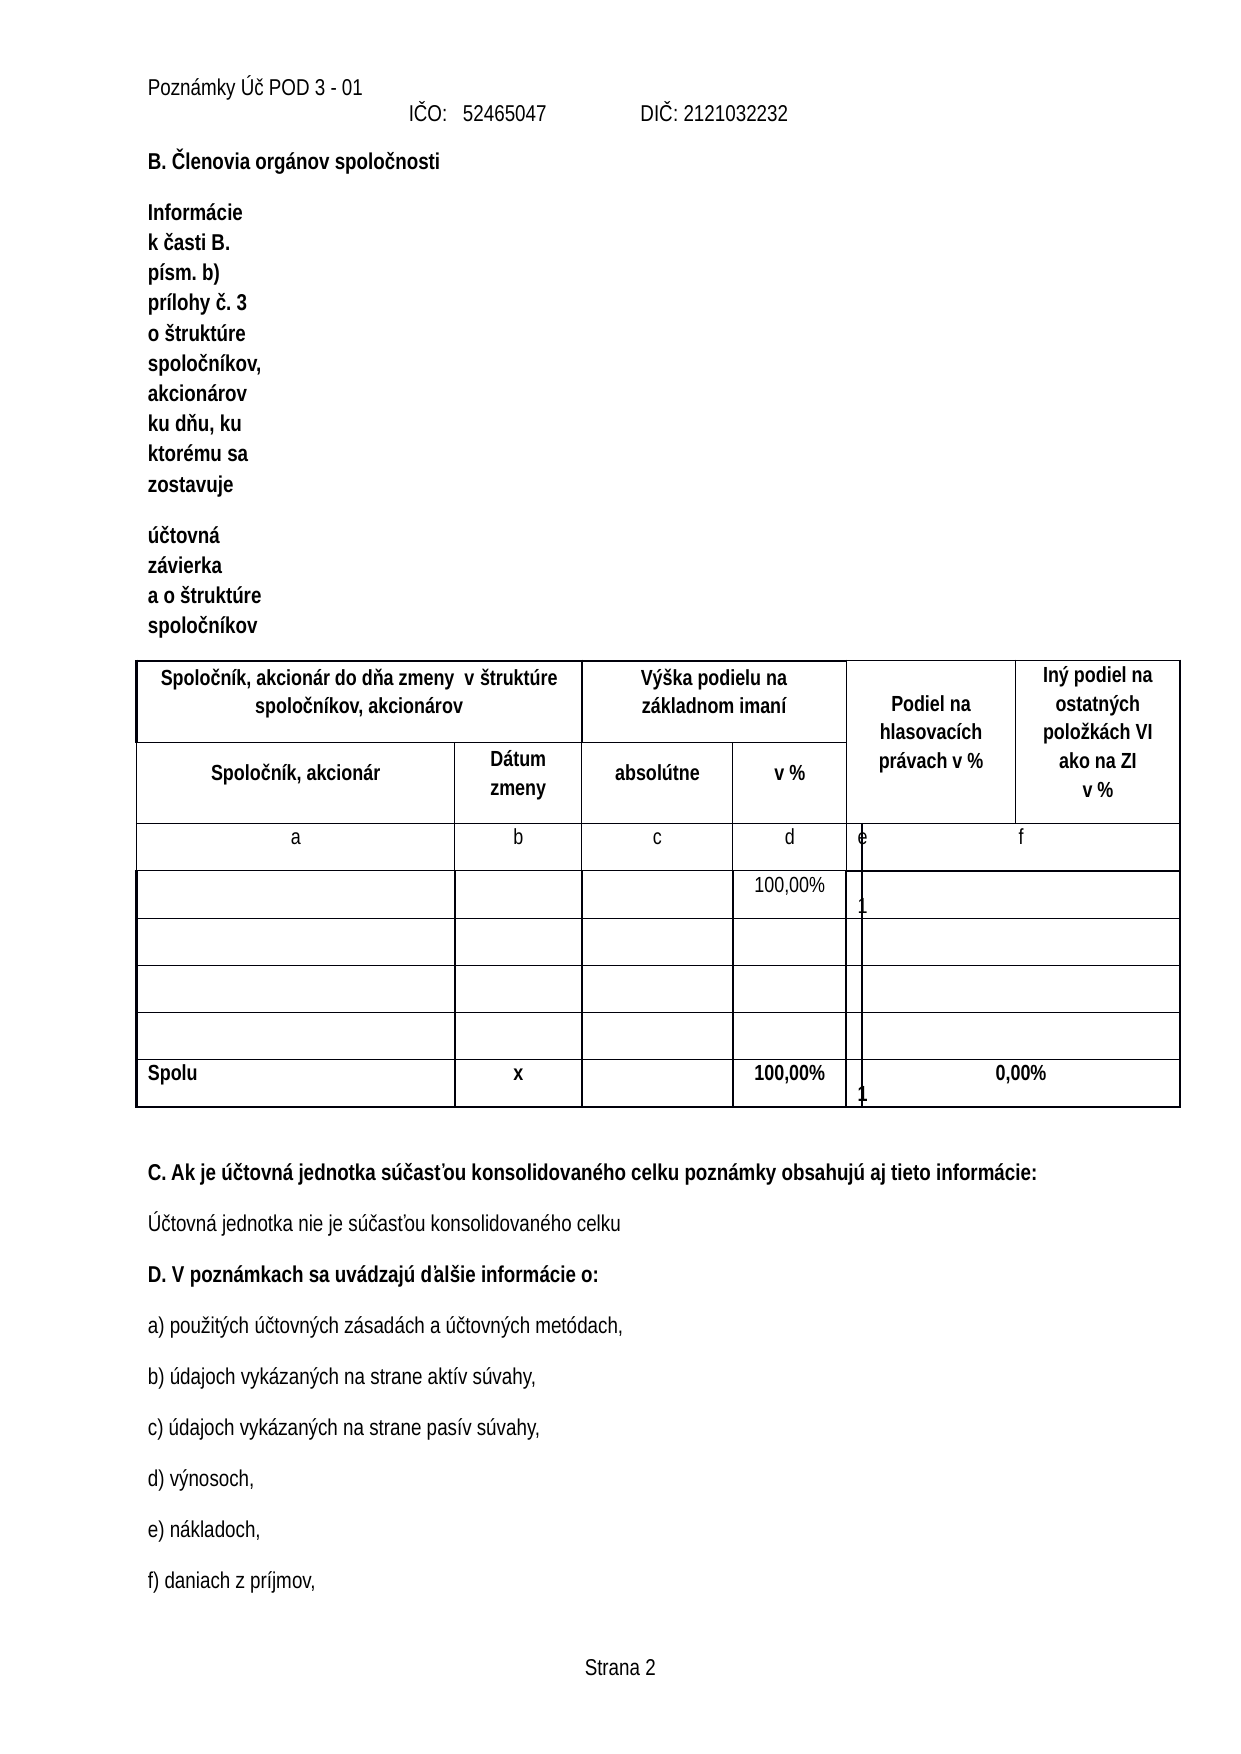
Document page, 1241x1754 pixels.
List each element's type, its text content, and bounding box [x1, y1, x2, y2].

table_cell Dátum zmeny [455, 743, 581, 823]
table_cell [734, 966, 845, 1012]
table_cell 100,00% [847, 1060, 861, 1106]
table_cell d [733, 824, 846, 870]
table_cell v % [733, 743, 846, 823]
text b) údajoch vykázaných na strane aktív súvahy, [148, 1363, 1141, 1389]
table_cell [1181, 1012, 1240, 1059]
table_cell [456, 966, 581, 1012]
table_cell f [863, 824, 1179, 870]
text Účtovná jednotka nie je súčasťou konsolidovaného celku [148, 1210, 1141, 1236]
table_cell [1181, 1059, 1240, 1106]
table_cell absolútne [582, 743, 732, 823]
table_cell 100,00% [847, 872, 861, 918]
table_cell 0,00% [863, 1060, 1179, 1106]
text B. Členovia orgánov spoločnosti [148, 148, 1141, 174]
table_cell [847, 966, 861, 1012]
text c) údajoch vykázaných na strane pasív súvahy, [148, 1414, 1141, 1441]
text D. V poznámkach sa uvádzajú ďalšie informácie o: [148, 1261, 1141, 1287]
table_cell b [455, 824, 581, 870]
table_header Informácie k časti B. písm. b) prílohy č. 3 o štruktúre spoločníkov, akcionárov ku dňu, ku ktorému sa zostavuje účtovná závierka a o štruktúre spoločníkov [136, 199, 281, 659]
table_cell [456, 919, 581, 965]
table_cell 100,00% [734, 871, 845, 918]
text d) výnosoch, [148, 1465, 1141, 1492]
table_cell e [847, 824, 861, 870]
table_cell [583, 1013, 732, 1059]
table_cell [583, 966, 732, 1012]
table_cell Spolu [138, 1060, 454, 1106]
table_cell [138, 871, 454, 918]
table_cell c [582, 824, 732, 870]
table_cell a [137, 824, 454, 870]
table_cell [583, 919, 732, 965]
table_cell x [456, 1060, 581, 1106]
table_cell [456, 1013, 581, 1059]
table_cell [863, 872, 1179, 918]
table_cell [456, 871, 581, 918]
table_cell 100,00% [734, 1060, 845, 1106]
table_cell [1181, 660, 1240, 742]
table_cell [863, 966, 1179, 1012]
table_cell [734, 1013, 845, 1059]
table_cell [847, 919, 861, 965]
table_cell [734, 919, 845, 965]
text f) daniach z príjmov, [148, 1567, 1141, 1594]
text a) použitých účtovných zásadách a účtovných metódach, [148, 1312, 1141, 1338]
text C. Ak je účtovná jednotka súčasťou konsolidovaného celku poznámky obsahujú aj tieto informácie: [148, 1159, 1141, 1185]
table_cell [138, 1013, 454, 1059]
table_cell Podiel na hlasovacích právach v % [847, 661, 1015, 823]
table_cell [583, 1060, 732, 1106]
table_cell Spoločník, akcionár [137, 743, 454, 823]
table_cell [1181, 870, 1240, 918]
table_cell [1181, 823, 1240, 870]
table_cell Výška podielu na základnom imaní [583, 662, 846, 742]
table_cell [138, 919, 454, 965]
table_cell [847, 1013, 861, 1059]
table_cell [583, 871, 732, 918]
table_cell [863, 1013, 1179, 1059]
table_cell [1181, 918, 1240, 965]
table_cell Iný podiel na ostatných položkách VI ako na ZI v % [1016, 661, 1179, 823]
table_cell [138, 966, 454, 1012]
table_cell Spoločník, akcionár do dňa zmeny v štruktúre spoločníkov, akcionárov [138, 662, 581, 742]
table_cell [1181, 965, 1240, 1012]
text e) nákladoch, [148, 1516, 1141, 1543]
table_cell [1181, 742, 1240, 823]
table_cell [863, 919, 1179, 965]
